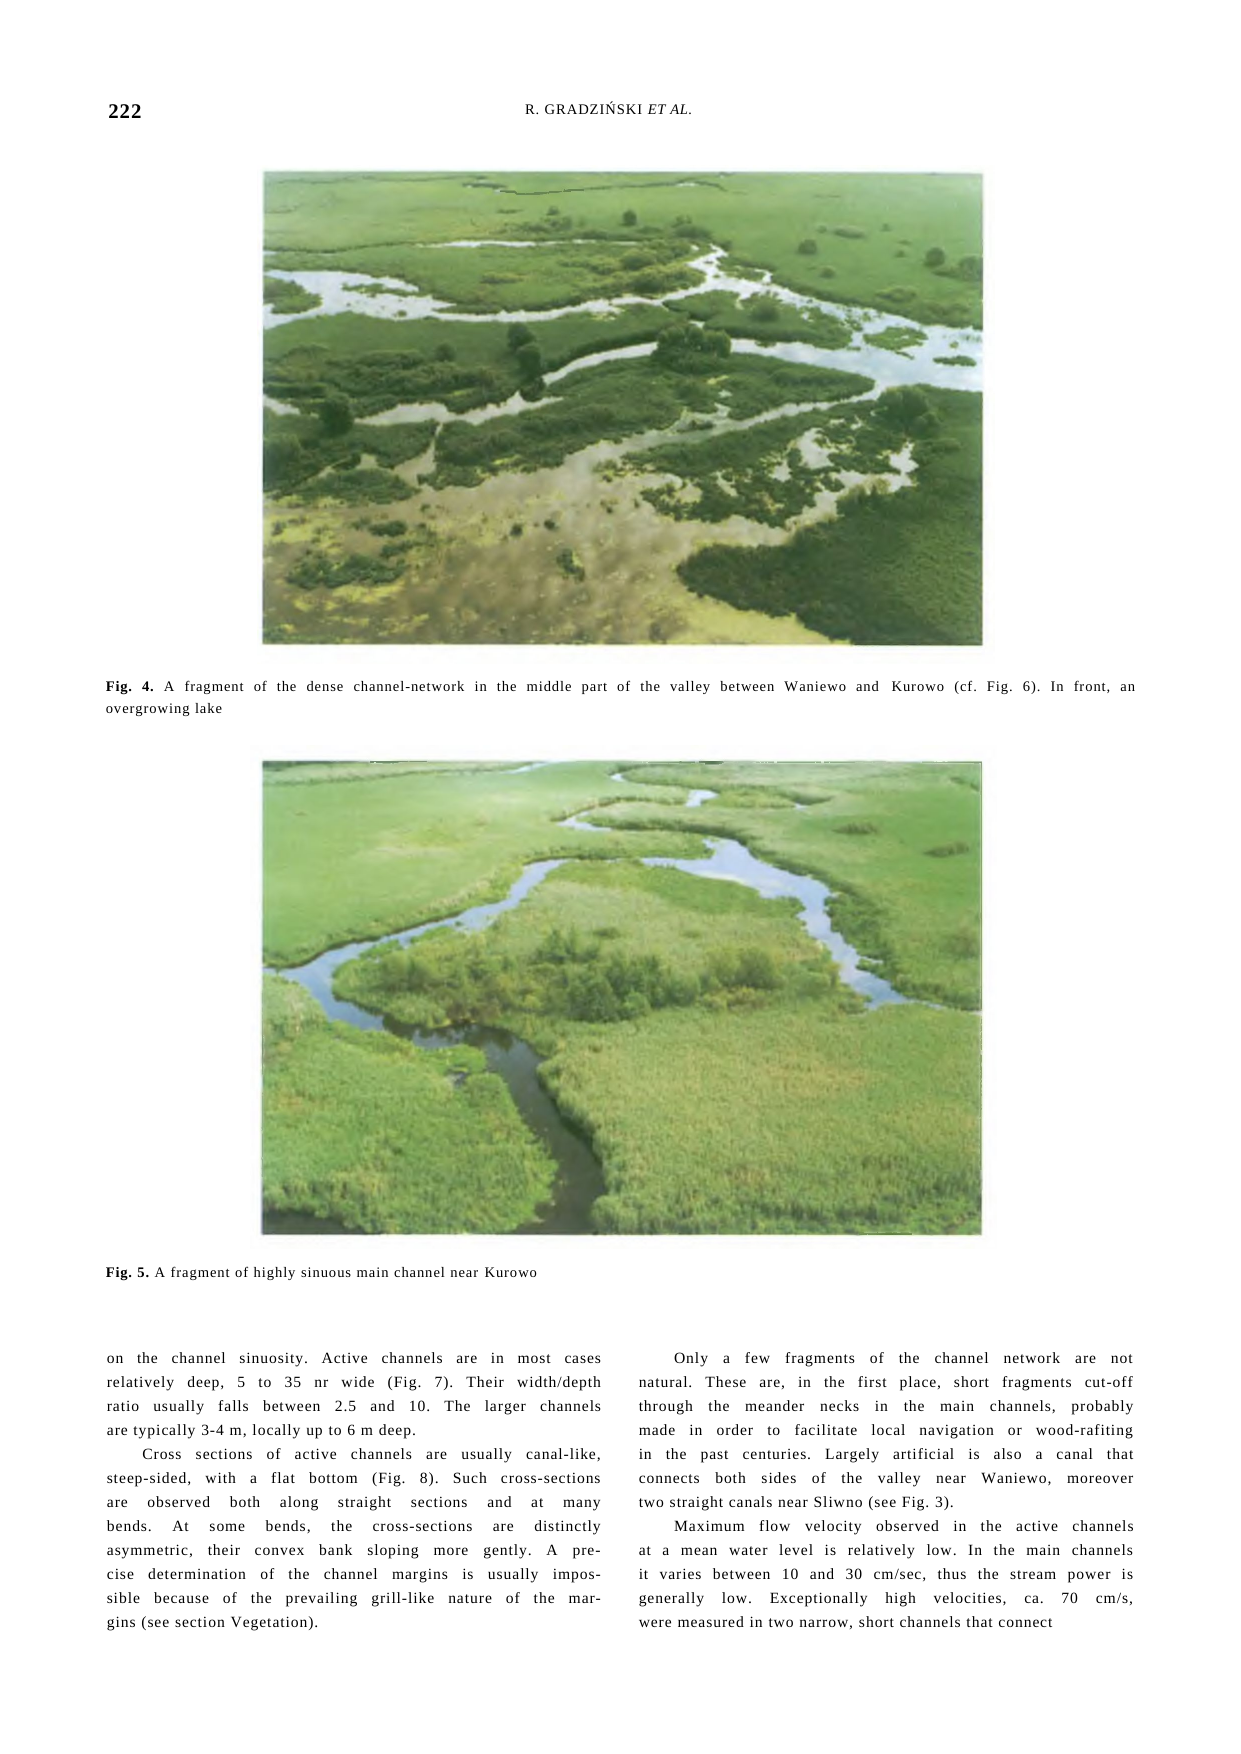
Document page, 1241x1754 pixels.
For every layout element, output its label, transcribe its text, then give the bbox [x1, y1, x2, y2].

picture [257, 165, 995, 664]
text Maximum flow velocity observed in the active channels at a mean water level is relatively low. In the main channels it varies between 10 and 30 cm/sec, thus the stream power is generally low. Exceptionally high velocities, ca. 70 cm/s, were measured in two narrow, short channels that connect [638, 1512, 1135, 1632]
text Fig. 4. A fragment of the dense channel-network in the middle part of the valley between Waniewo and Kurowo (cf. Fig. 6). In front, an overgrowing lake [106, 674, 1137, 718]
text R. GRADZIŃSKI ET AL. [525, 103, 692, 118]
text Cross sections of active channels are usually canal-like, steep-sided, with a flat bottom (Fig. 8). Such cross-sections are observed both along straight sections and at many bends. At some bends, the cross-sections are distinctly asymmetric, their convex bank sloping more gently. A pre- cise determination of the channel margins is usually impos- sible because of the prevailing grill-like nature of the mar- gins (see section Vegetation). [107, 1440, 603, 1632]
picture [250, 745, 997, 1249]
text Fig. 5. A fragment of highly sinuous main channel near Kurowo [106, 1266, 537, 1280]
text 222 [108, 102, 141, 122]
text Only a few fragments of the channel network are not natural. These are, in the first place, short fragments cut-off through the meander necks in the main channels, probably made in order to facilitate local navigation or wood-rafiting in the past centuries. Largely artificial is also a canal that connects both sides of the valley near Waniewo, moreover two straight canals near Sliwno (see Fig. 3). [638, 1344, 1135, 1512]
text on the channel sinuosity. Active channels are in most cases relatively deep, 5 to 35 nr wide (Fig. 7). Their width/depth ratio usually falls between 2.5 and 10. The larger channels are typically 3-4 m, locally up to 6 m deep. [107, 1344, 603, 1440]
